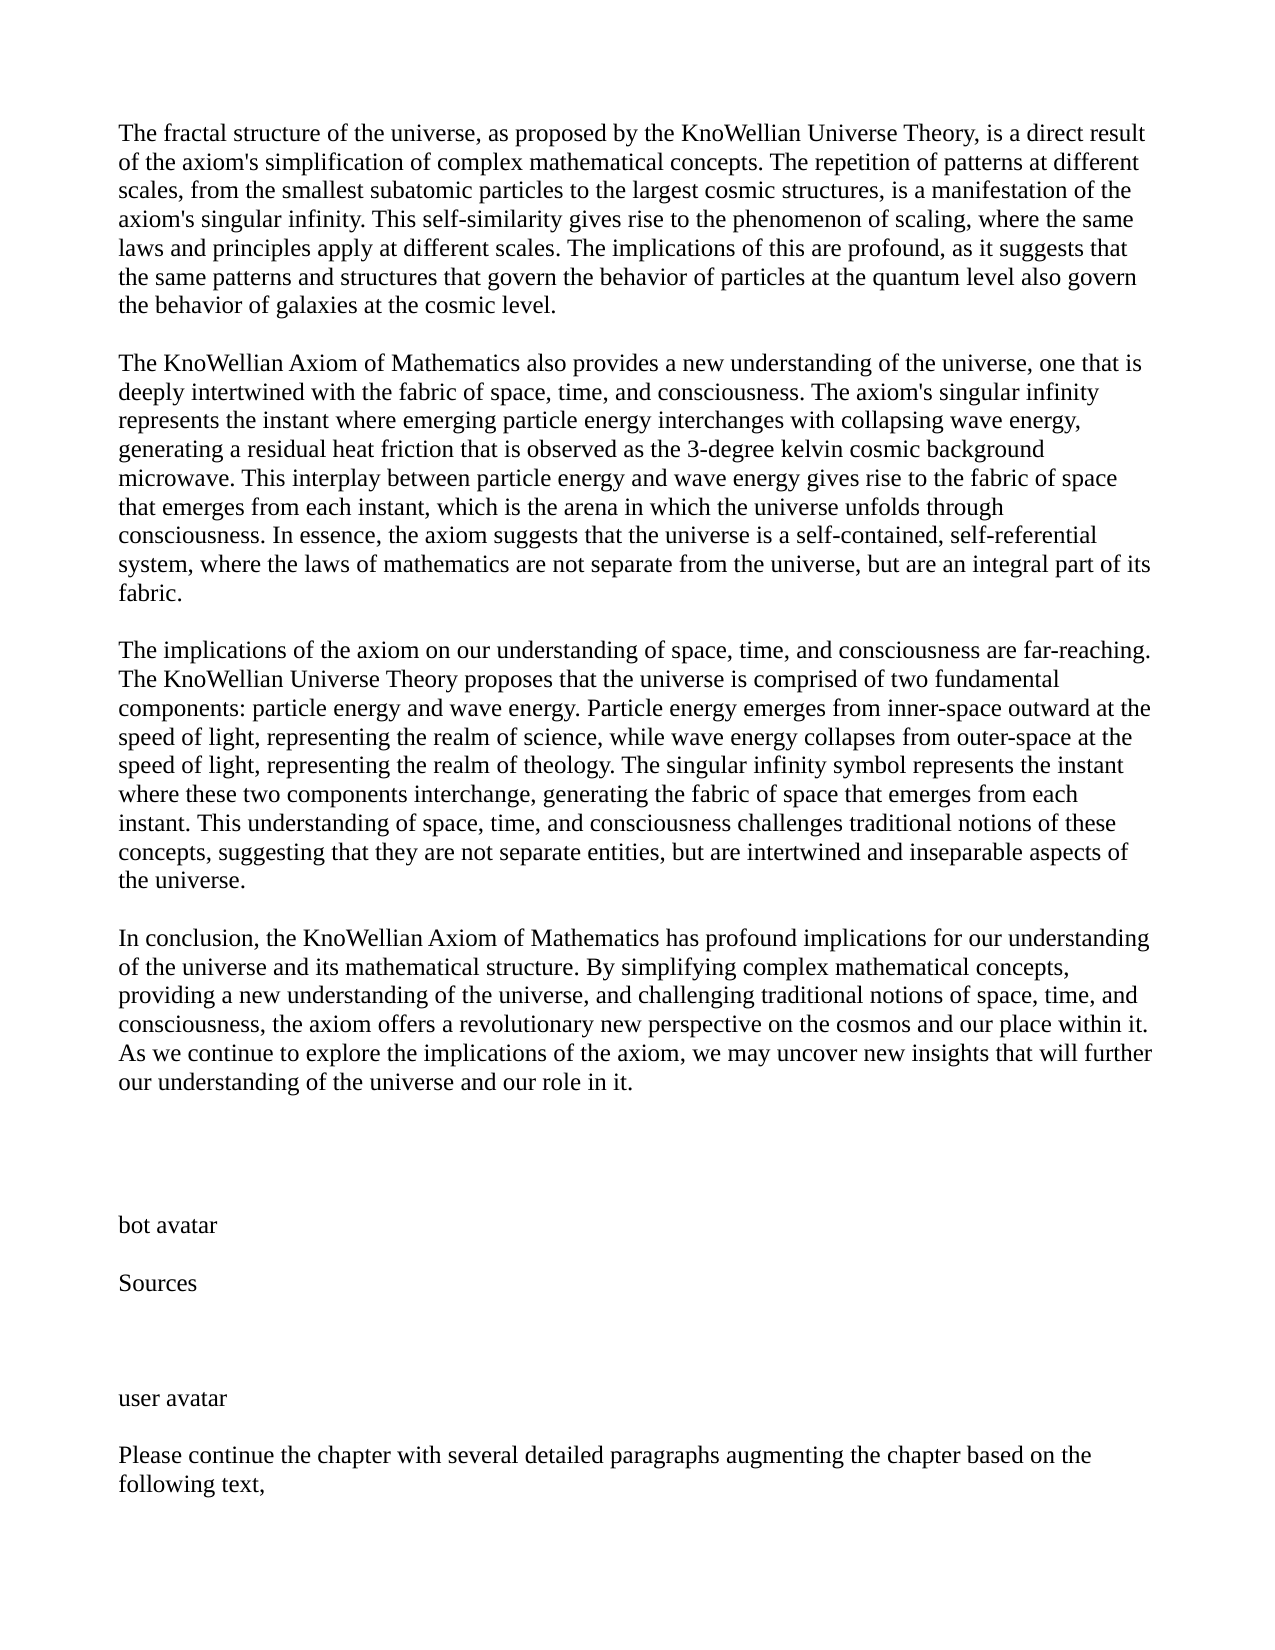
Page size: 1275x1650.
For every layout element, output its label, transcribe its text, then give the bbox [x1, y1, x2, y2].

text The fractal structure of the universe, as proposed by the KnoWellian Universe Theory, is a direct result of the axiom's simplification of complex mathematical concepts. The repetition of patterns at different scales, from the smallest subatomic particles to the largest cosmic structures, is a manifestation of the axiom's singular infinity. This self-similarity gives rise to the phenomenon of scaling, where the same laws and principles apply at different scales. The implications of this are profound, as it suggests that the same patterns and structures that govern the behavior of particles at the quantum level also govern the behavior of galaxies at the cosmic level. [118, 118, 1157, 319]
text bot avatar [118, 1211, 1157, 1239]
text The KnoWellian Axiom of Mathematics also provides a new understanding of the universe, one that is deeply intertwined with the fabric of space, time, and consciousness. The axiom's singular infinity represents the instant where emerging particle energy interchanges with collapsing wave energy, generating a residual heat friction that is observed as the 3-degree kelvin cosmic background microwave. This interplay between particle energy and wave energy gives rise to the fabric of space that emerges from each instant, which is the arena in which the universe unfolds through consciousness. In essence, the axiom suggests that the universe is a self-contained, self-referential system, where the laws of mathematics are not separate from the universe, but are an integral part of its fabric. [118, 348, 1157, 607]
text In conclusion, the KnoWellian Axiom of Mathematics has profound implications for our understanding of the universe and its mathematical structure. By simplifying complex mathematical concepts, providing a new understanding of the universe, and challenging traditional notions of space, time, and consciousness, the axiom offers a revolutionary new perspective on the cosmos and our place within it. As we continue to explore the implications of the axiom, we may uncover new insights that will further our understanding of the universe and our role in it. [118, 923, 1157, 1096]
text Sources [118, 1268, 1157, 1297]
text user avatar [118, 1383, 1157, 1412]
text Please continue the chapter with several detailed paragraphs augmenting the chapter based on the following text, [118, 1441, 1157, 1498]
text The implications of the axiom on our understanding of space, time, and consciousness are far-reaching. The KnoWellian Universe Theory proposes that the universe is comprised of two fundamental components: particle energy and wave energy. Particle energy emerges from inner-space outward at the speed of light, representing the realm of science, while wave energy collapses from outer-space at the speed of light, representing the realm of theology. The singular infinity symbol represents the instant where these two components interchange, generating the fabric of space that emerges from each instant. This understanding of space, time, and consciousness challenges traditional notions of these concepts, suggesting that they are not separate entities, but are intertwined and inseparable aspects of the universe. [118, 636, 1157, 894]
